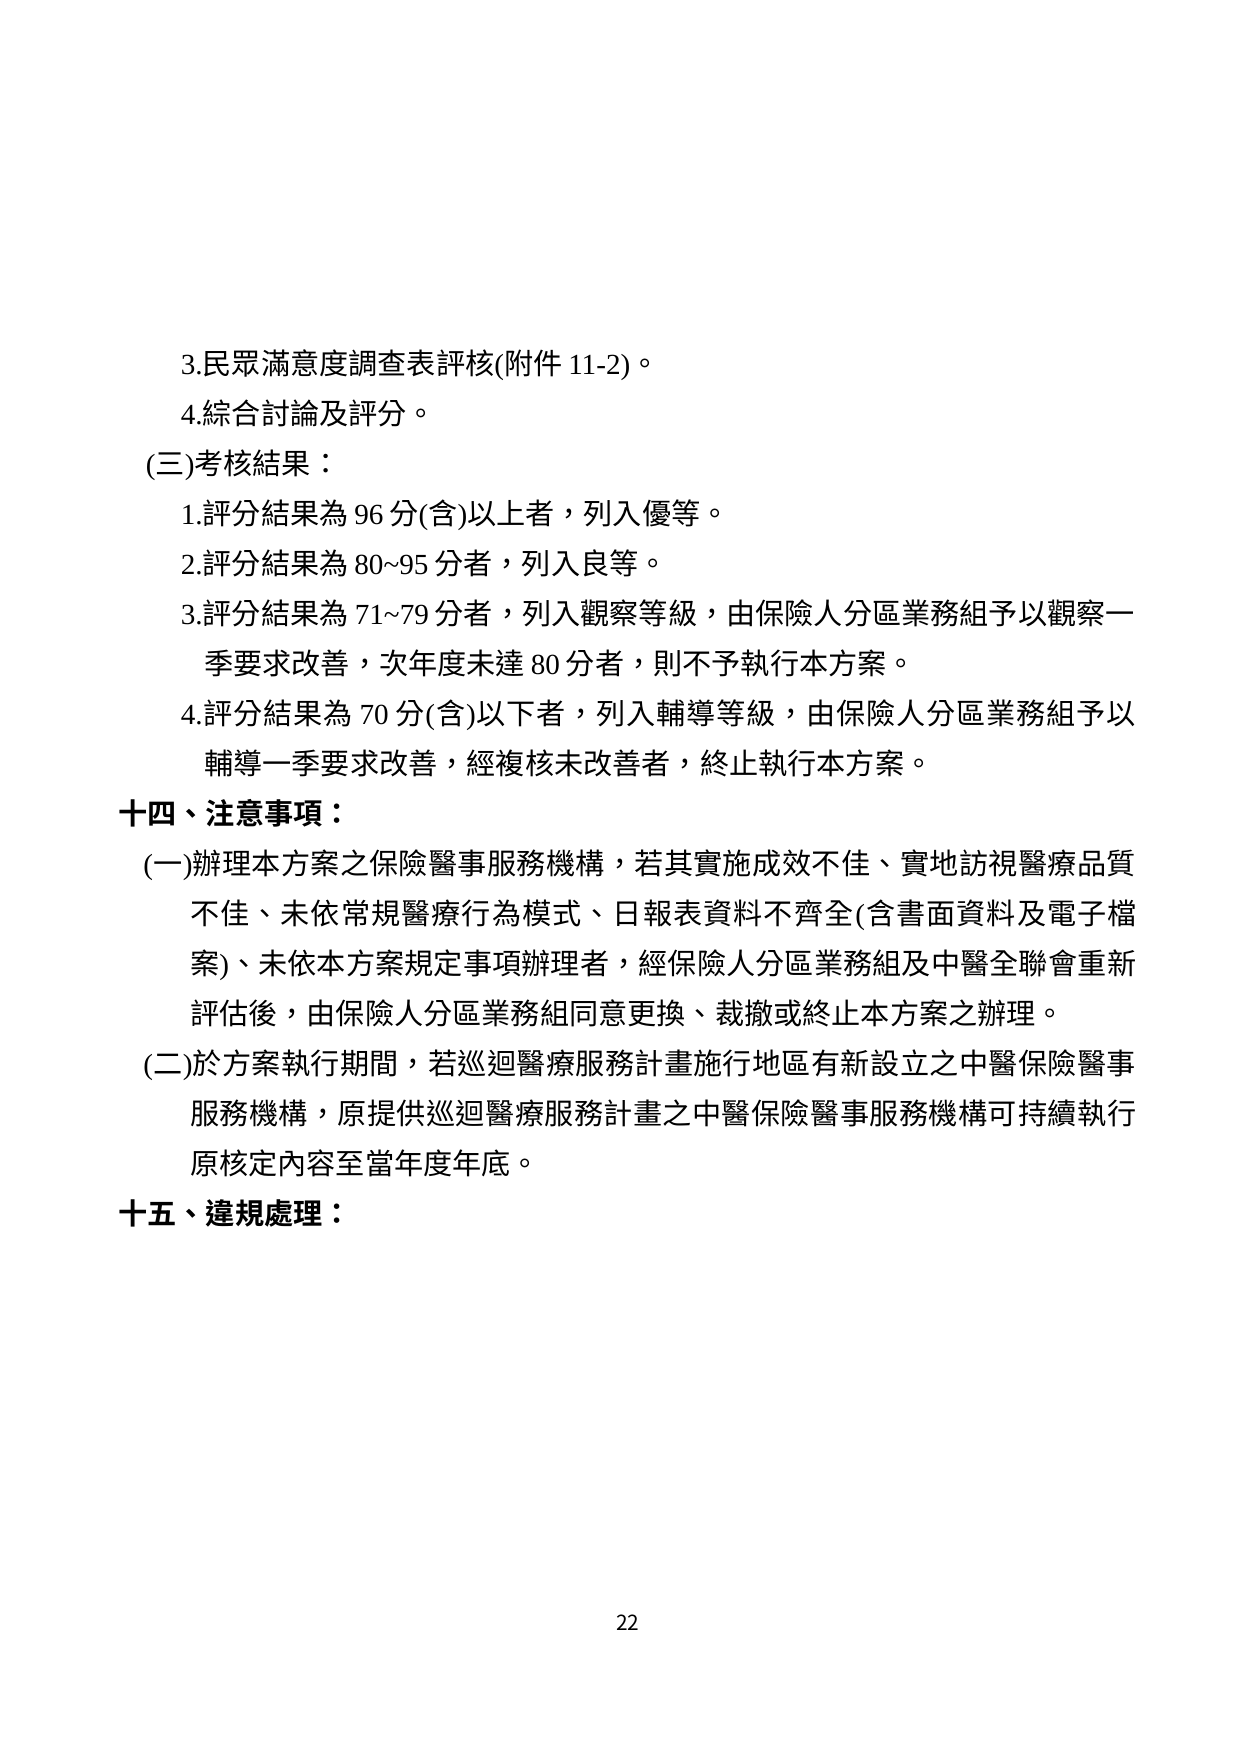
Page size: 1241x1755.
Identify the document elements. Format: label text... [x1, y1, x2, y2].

text 3.民眾滿意度調查表評核(附件11-2)。 [181, 334, 1137, 384]
text (三)考核結果： [146, 434, 1137, 484]
text 十五、違規處理： [118, 1184, 1137, 1234]
text (二)於方案執行期間，若巡迴醫療服務計畫施行地區有新設立之中醫保險醫事服務機構，原提供巡迴醫療服務計畫之中醫保險醫事服務機構可持續執行原核定內容至當年度年底。 [143, 1034, 1137, 1184]
text 3.評分結果為71~79分者，列入觀察等級，由保險人分區業務組予以觀察一季要求改善，次年度未達80分者，則不予執行本方案。 [181, 584, 1137, 684]
text 4.評分結果為70分(含)以下者，列入輔導等級，由保險人分區業務組予以輔導一季要求改善，經複核未改善者，終止執行本方案。 [181, 684, 1137, 784]
text 4.綜合討論及評分。 [181, 384, 1137, 434]
text 1.評分結果為96分(含)以上者，列入優等。 [181, 484, 1137, 534]
text (一)辦理本方案之保險醫事服務機構，若其實施成效不佳、實地訪視醫療品質不佳、未依常規醫療行為模式、日報表資料不齊全(含書面資料及電子檔案)、未依本方案規定事項辦理者，經保險人分區業務組及中醫全聯會重新評估後，由保險人分區業務組同意更換、裁撤或終止本方案之辦理。 [143, 834, 1137, 1034]
text 十四、注意事項： [118, 784, 1137, 834]
text 2.評分結果為80~95分者，列入良等。 [181, 534, 1137, 584]
